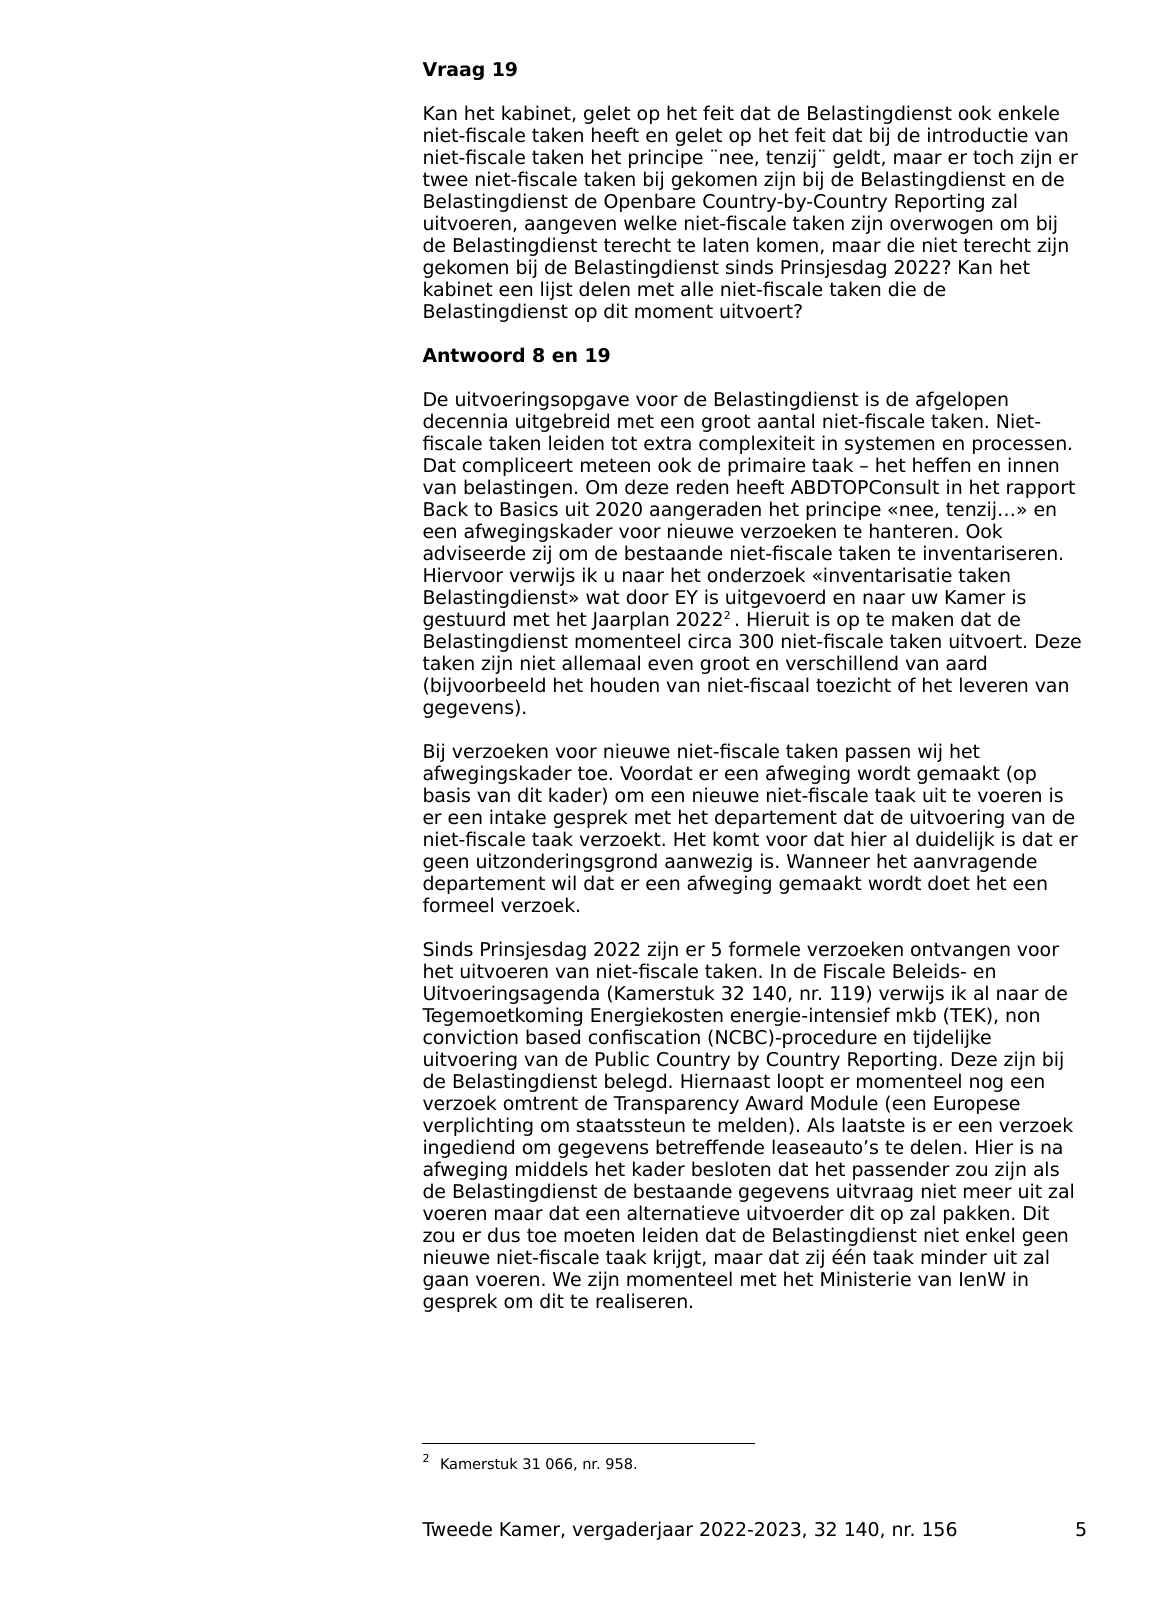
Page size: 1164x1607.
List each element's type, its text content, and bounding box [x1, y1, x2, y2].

text Sinds Prinsjesdag 2022 zijn er 5 formele verzoeken ontvangen voor het uitvoeren van niet-fiscale taken. In de Fiscale Beleids- en Uitvoeringsagenda (Kamerstuk 32 140, nr. 119) verwijs ik al naar de Tegemoetkoming Energiekosten energie-intensief mkb (TEK), non conviction based confiscation (NCBC)-procedure en tijdelijke uitvoering van de Public Country by Country Reporting. Deze zijn bij de Belastingdienst belegd. Hiernaast loopt er momenteel nog een verzoek omtrent de Transparency Award Module (een Europese verplichting om staatssteun te melden). Als laatste is er een verzoek ingediend om gegevens betreffende leaseauto’s te delen. Hier is na afweging middels het kader besloten dat het passender zou zijn als de Belastingdienst de bestaande gegevens uitvraag niet meer uit zal voeren maar dat een alternatieve uitvoerder dit op zal pakken. Dit zou er dus toe moeten leiden dat de Belastingdienst niet enkel geen nieuwe niet-fiscale taak krijgt, maar dat zij één taak minder uit zal gaan voeren. We zijn momenteel met het Ministerie van IenW in gesprek om dit te realiseren. [422, 939, 1087, 1313]
text Bij verzoeken voor nieuwe niet-fiscale taken passen wij het afwegingskader toe. Voordat er een afweging wordt gemaakt (op basis van dit kader) om een nieuwe niet-fiscale taak uit te voeren is er een intake gesprek met het departement dat de uitvoering van de niet-fiscale taak verzoekt. Het komt voor dat hier al duidelijk is dat er geen uitzonderingsgrond aanwezig is. Wanneer het aanvragende departement wil dat er een afweging gemaakt wordt doet het een formeel verzoek. [422, 741, 1087, 917]
subtitle Antwoord 8 en 19 [422, 345, 1087, 367]
subtitle Vraag 19 [422, 59, 1087, 81]
text De uitvoeringsopgave voor de Belastingdienst is de afgelopen decennia uitgebreid met een groot aantal niet-fiscale taken. Niet-fiscale taken leiden tot extra complexiteit in systemen en processen. Dat compliceert meteen ook de primaire taak – het heffen en innen van belastingen. Om deze reden heeft ABDTOPConsult in het rapport Back to Basics uit 2020 aangeraden het principe «nee, tenzij…» en een afwegingskader voor nieuwe verzoeken te hanteren. Ook adviseerde zij om de bestaande niet-fiscale taken te inventariseren. Hiervoor verwijs ik u naar het onderzoek «inventarisatie taken Belastingdienst» wat door EY is uitgevoerd en naar uw Kamer is gestuurd met het Jaarplan 2022. Hieruit is op te maken dat de Belastingdienst momenteel circa 300 niet-fiscale taken uitvoert. Deze taken zijn niet allemaal even groot en verschillend van aard (bijvoorbeeld het houden van niet-fiscaal toezicht of het leveren van gegevens). [422, 389, 1087, 719]
text Kan het kabinet, gelet op het feit dat de Belastingdienst ook enkele niet-fiscale taken heeft en gelet op het feit dat bij de introductie van niet-fiscale taken het principe ¨nee, tenzij¨ geldt, maar er toch zijn er twee niet-fiscale taken bij gekomen zijn bij de Belastingdienst en de Belastingdienst de Openbare Country-by-Country Reporting zal uitvoeren, aangeven welke niet-fiscale taken zijn overwogen om bij de Belastingdienst terecht te laten komen, maar die niet terecht zijn gekomen bij de Belastingdienst sinds Prinsjesdag 2022? Kan het kabinet een lijst delen met alle niet-fiscale taken die de Belastingdienst op dit moment uitvoert? [422, 103, 1087, 323]
text Kamerstuk 31 066, nr. 958. [422, 1452, 1087, 1474]
